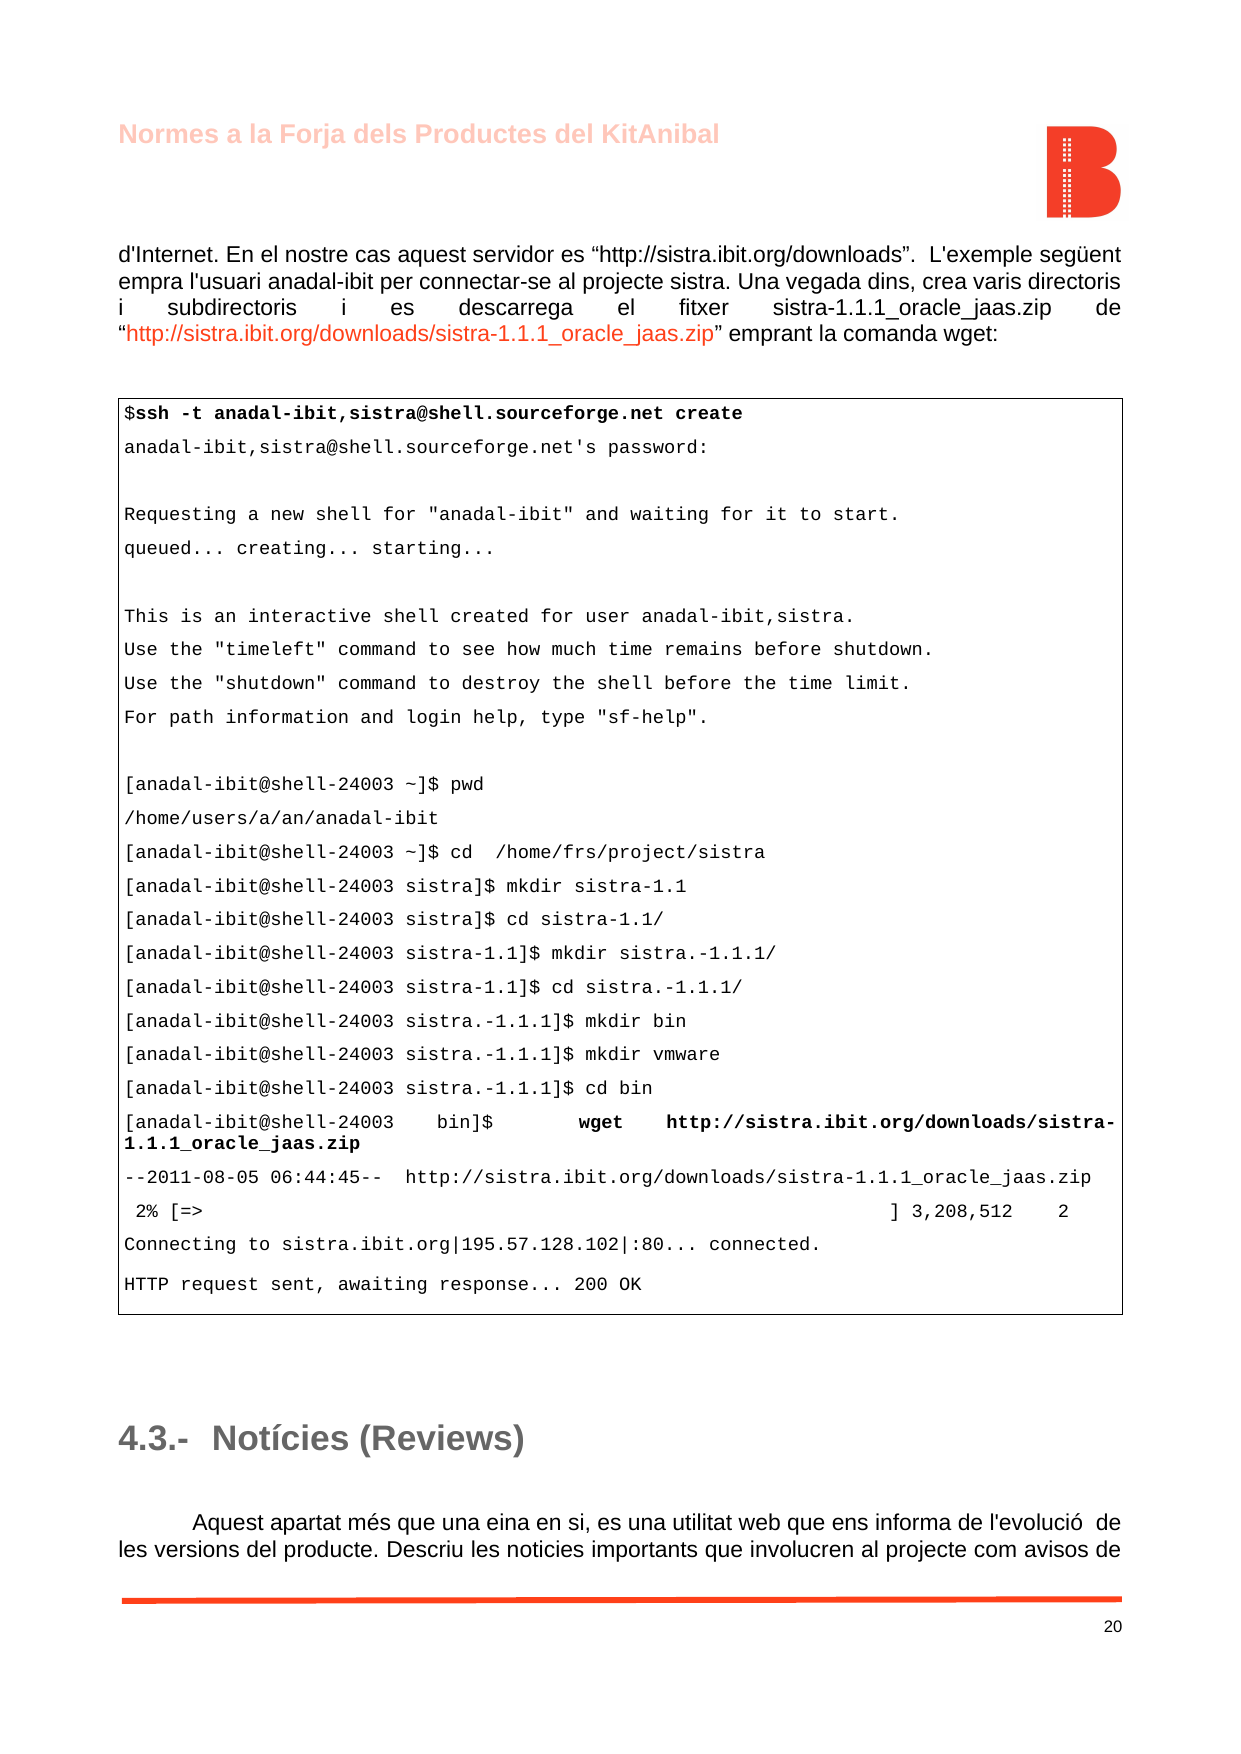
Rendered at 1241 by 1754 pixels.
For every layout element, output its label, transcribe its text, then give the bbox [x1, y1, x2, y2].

picture [1036, 124, 1130, 221]
table_header $ssh -t anadal-ibit,sistra@shell.sourceforge.net create anadal-ibit,sistra@shell.sourceforge.net's password: Requesting a new shell for "anadal-ibit" and waiting for it to start. queued... creating... starting... This is an interactive shell created for user anadal-ibit,sistra. Use the "timeleft" command to see how much time remains before shutdown. Use the "shutdown" command to destroy the shell before the time limit. For path information and login help, type "sf-help". [anadal-ibit@shell-24003 ~]$ pwd /home/users/a/an/anadal-ibit [anadal-ibit@shell-24003 ~]$ cd /home/frs/project/sistra [anadal-ibit@shell-24003 sistra]$ mkdir sistra-1.1 [anadal-ibit@shell-24003 sistra]$ cd sistra-1.1/ [anadal-ibit@shell-24003 sistra-1.1]$ mkdir sistra.-1.1.1/ [anadal-ibit@shell-24003 sistra-1.1]$ cd sistra.-1.1.1/ [anadal-ibit@shell-24003 sistra.-1.1.1]$ mkdir bin [anadal-ibit@shell-24003 sistra.-1.1.1]$ mkdir vmware [anadal-ibit@shell-24003 sistra.-1.1.1]$ cd bin [anadal-ibit@shell-24003 bin]$ wget http://sistra.ibit.org/downloads/sistra-1.1.1_oracle_jaas.zip --2011-08-05 06:44:45-- http://sistra.ibit.org/downloads/sistra-1.1.1_oracle_jaas.zip 2% [=> ] 3,208,512 2 Connecting to sistra.ibit.org|195.57.128.102|:80... connected. HTTP request sent, awaiting response... 200 OK [119, 399, 1122, 1314]
text d'Internet. En el nostre cas aquest servidor es “http://sistra.ibit.org/downloads”. L'exemple següent empra l'usuari anadal-ibit per connectar-se al projecte sistra. Una vegada dins, crea varis directoris i subdirectoris i es descarrega el fitxer sistra-1.1.1_oracle_jaas.zip de “http://sistra.ibit.org/downloads/sistra-1.1.1_oracle_jaas.zip” emprant la comanda wget: [118, 241, 1122, 347]
subtitle Notícies (Reviews) [118, 1417, 1122, 1458]
text Aquest apartat més que una eina en si, es una utilitat web que ens informa de l'evolució de les versions del producte. Descriu les noticies importants que involucren al projecte com avisos de [118, 1509, 1122, 1562]
